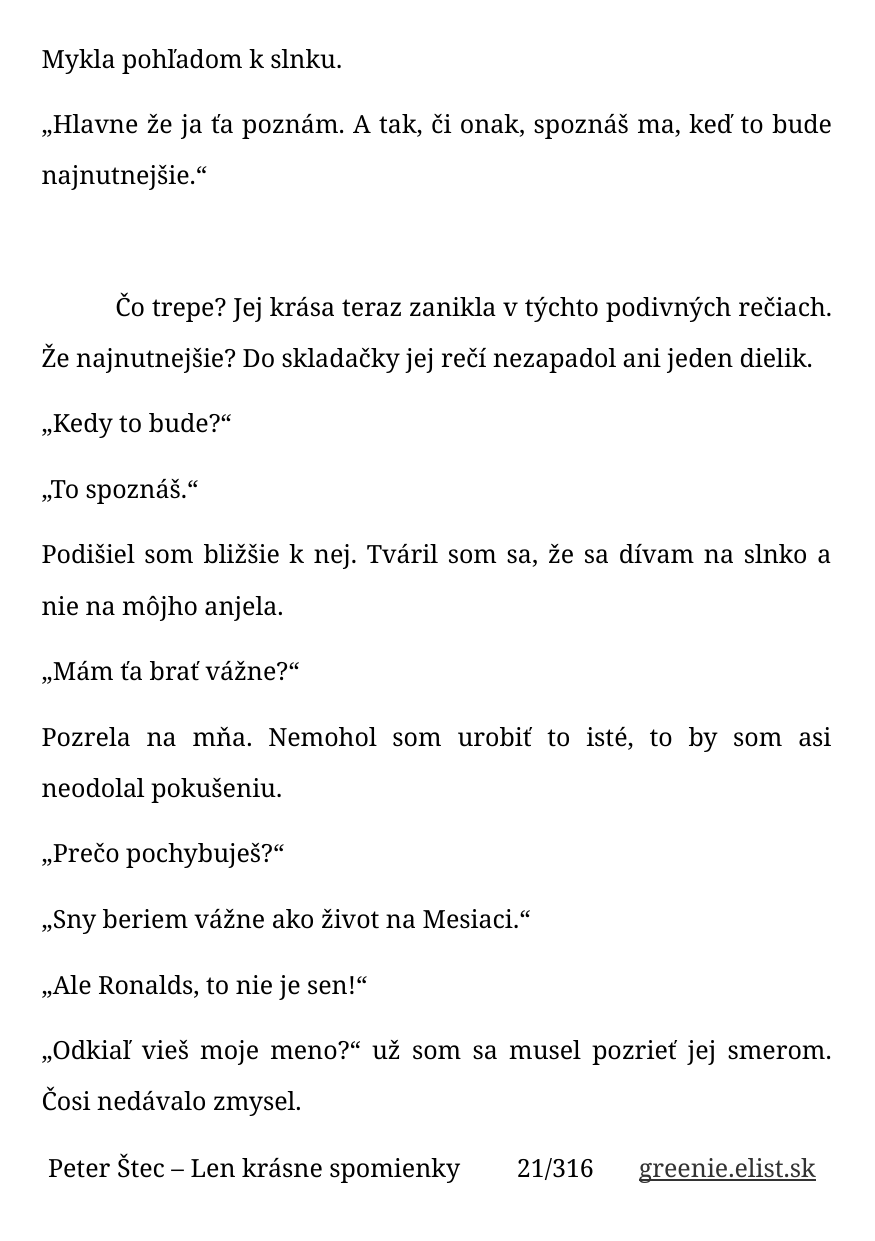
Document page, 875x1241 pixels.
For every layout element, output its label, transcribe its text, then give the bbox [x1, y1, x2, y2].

text „Odkiaľ vieš moje meno?“ už som sa musel pozrieť jej smerom. Čosi nedávalo zmysel. [41, 1033, 833, 1118]
text „Kedy to bude?“ [41, 406, 833, 440]
text Čo trepe? Jej krása teraz zanikla v týchto podivných rečiach. Že najnutnejšie? Do skladačky jej rečí nezapadol ani jeden dielik. [41, 289, 833, 374]
text „Prečo pochybuješ?“ [41, 836, 833, 870]
text Pozrela na mňa. Nemohol som urobiť to isté, to by som asi neodolal pokušeniu. [41, 719, 833, 804]
text „Sny beriem vážne ako život na Mesiaci.“ [41, 902, 833, 936]
text „Ale Ronalds, to nie je sen!“ [41, 967, 833, 1001]
text „To spoznáš.“ [41, 472, 833, 506]
text „Hlavne že ja ťa poznám. A tak, či onak, spoznáš ma, keď to bude najnutnejšie.“ [41, 107, 833, 192]
text Mykla pohľadom k slnku. [41, 41, 833, 75]
text Podišiel som bližšie k nej. Tváril som sa, že sa dívam na slnko a nie na môjho anjela. [41, 537, 833, 622]
text „Mám ťa brať vážne?“ [41, 654, 833, 688]
